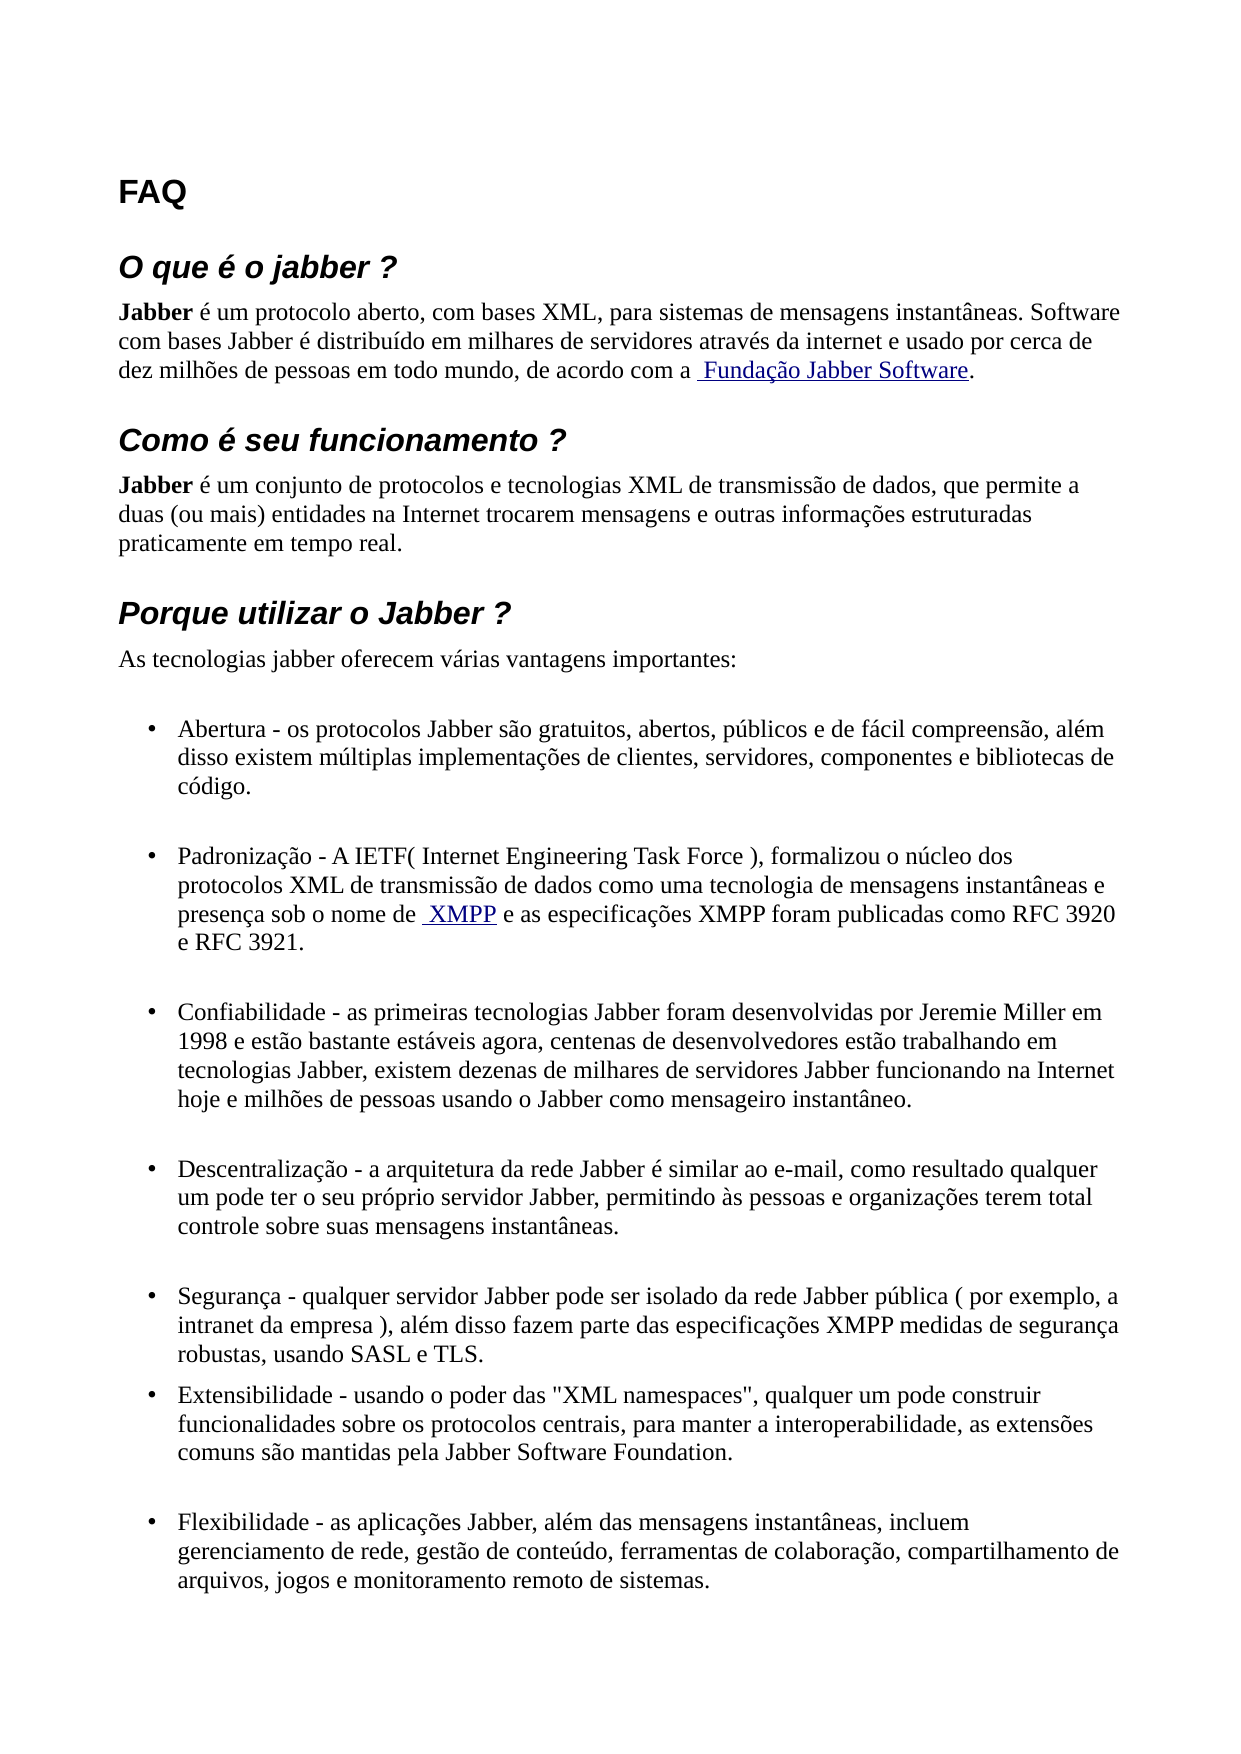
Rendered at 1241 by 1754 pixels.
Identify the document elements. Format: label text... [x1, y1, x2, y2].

list Descentralização - a arquitetura da rede Jabber é similar ao e-mail, como resultado qualquer um pode ter o seu próprio servidor Jabber, permitindo às pessoas e organizações terem total controle sobre suas mensagens instantâneas. [148, 1154, 1122, 1269]
list Padronização - A IETF( Internet Engineering Task Force ), formalizou o núcleo dos protocolos XML de transmissão de dados como uma tecnologia de mensagens instantâneas e presença sob o nome de XMPP e as especificações XMPP foram publicadas como RFC 3920 e RFC 3921. [148, 841, 1122, 985]
text As tecnologias jabber oferecem várias vantagens importantes: [118, 644, 1122, 701]
list Flexibilidade - as aplicações Jabber, além das mensagens instantâneas, incluem gerenciamento de rede, gestão de conteúdo, ferramentas de colaboração, compartilhamento de arquivos, jogos e monitoramento remoto de sistemas. [148, 1507, 1122, 1622]
list Abertura - os protocolos Jabber são gratuitos, abertos, públicos e de fácil compreensão, além disso existem múltiplas implementações de clientes, servidores, componentes e bibliotecas de código. [148, 714, 1122, 829]
subtitle Porque utilizar o Jabber ? [118, 594, 1122, 631]
list Confiabilidade - as primeiras tecnologias Jabber foram desenvolvidas por Jeremie Miller em 1998 e estão bastante estáveis agora, centenas de desenvolvedores estão trabalhando em tecnologias Jabber, existem dezenas de milhares de servidores Jabber funcionando na Internet hoje e milhões de pessoas usando o Jabber como mensageiro instantâneo. [148, 997, 1122, 1141]
subtitle Como é seu funcionamento ? [118, 421, 1122, 458]
list Segurança - qualquer servidor Jabber pode ser isolado da rede Jabber pública ( por exemplo, a intranet da empresa ), além disso fazem parte das especificações XMPP medidas de segurança robustas, usando SASL e TLS. [148, 1281, 1122, 1367]
subtitle FAQ [118, 172, 1122, 211]
text Jabber é um conjunto de protocolos e tecnologias XML de transmissão de dados, que permite a duas (ou mais) entidades na Internet trocarem mensagens e outras informações estruturadas praticamente em tempo real. [118, 471, 1122, 557]
subtitle O que é o jabber ? [118, 248, 1122, 285]
list Extensibilidade - usando o poder das "XML namespaces", qualquer um pode construir funcionalidades sobre os protocolos centrais, para manter a interoperabilidade, as extensões comuns são mantidas pela Jabber Software Foundation. [148, 1380, 1122, 1495]
text Jabber é um protocolo aberto, com bases XML, para sistemas de mensagens instantâneas. Software com bases Jabber é distribuído em milhares de servidores através da internet e usado por cerca de dez milhões de pessoas em todo mundo, de acordo com a Fundação Jabber Software. [118, 297, 1122, 384]
